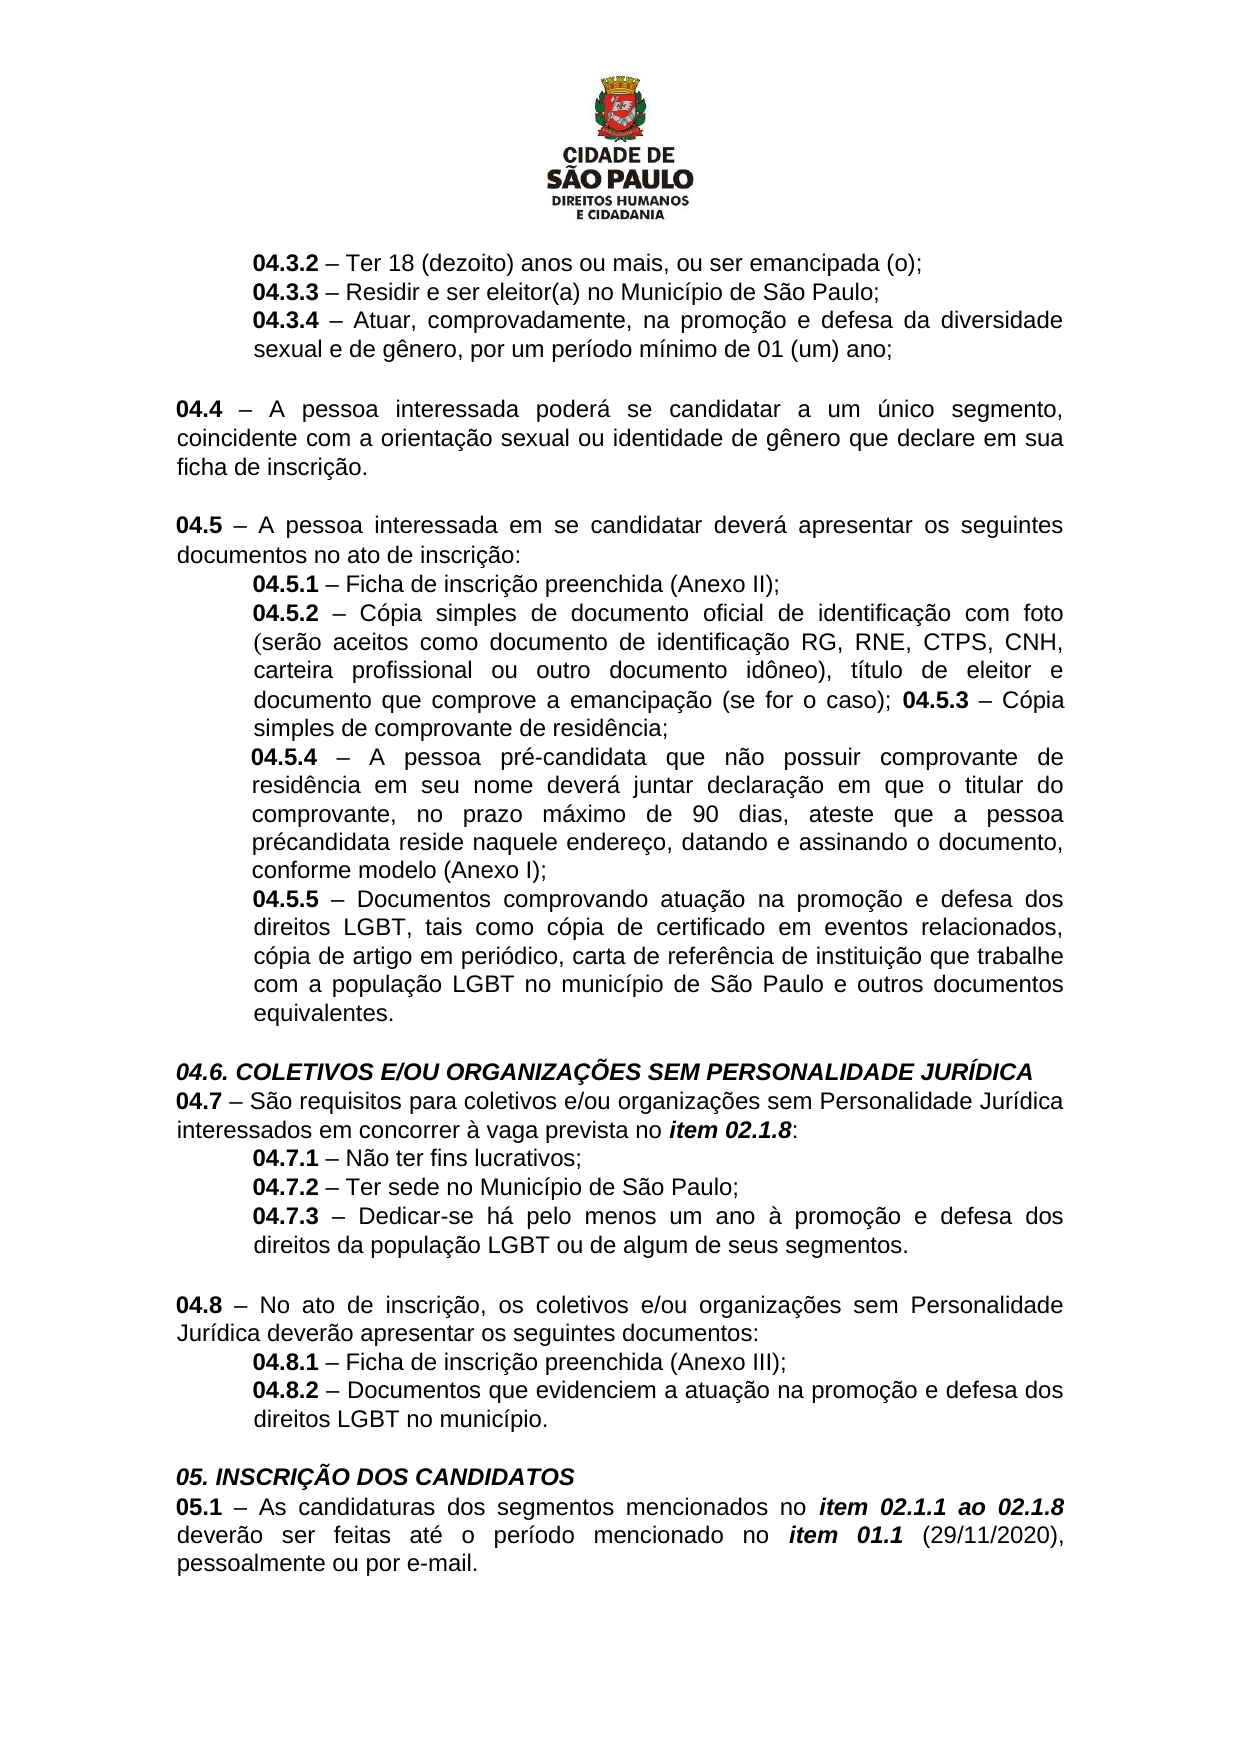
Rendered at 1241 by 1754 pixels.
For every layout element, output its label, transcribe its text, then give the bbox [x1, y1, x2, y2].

text 05.1 – As candidaturas dos segmentos mencionados no item 02.1.1 ao 02.1.8 deverão ser feitas até o período mencionado no item 01.1 (29/11/2020), pessoalmente ou por e-mail. [176, 1492, 1065, 1577]
text 04.8.2 – Documentos que evidenciem a atuação na promoção e defesa dos direitos LGBT no município. [252, 1376, 1065, 1432]
text 04.8.1 – Ficha de inscrição preenchida (Anexo III); [252, 1348, 1065, 1375]
text 04.8 – No ato de inscrição, os coletivos e/ou organizações sem Personalidade Jurídica deverão apresentar os seguintes documentos: [176, 1291, 1065, 1347]
text 04.7.3 – Dedicar-se há pelo menos um ano à promoção e defesa dos direitos da população LGBT ou de algum de seus segmentos. [252, 1202, 1065, 1259]
text 04.3.4 – Atuar, comprovadamente, na promoção e defesa da diversidade sexual e de gênero, por um período mínimo de 01 (um) ano; [252, 306, 1065, 363]
text 04.7 – São requisitos para coletivos e/ou organizações sem Personalidade Jurídica interessados em concorrer à vaga prevista no item 02.1.8: [176, 1087, 1065, 1143]
subtitle 04.6. COLETIVOS E/OU ORGANIZAÇÕES SEM PERSONALIDADE JURÍDICA [176, 1058, 1070, 1085]
text 04.5.1 – Ficha de inscrição preenchida (Anexo II); [252, 570, 1065, 597]
text 04.5.5 – Documentos comprovando atuação na promoção e defesa dos direitos LGBT, tais como cópia de certificado em eventos relacionados, cópia de artigo em periódico, carta de referência de instituição que trabalhe com a população LGBT no município de São Paulo e outros documentos equivalentes. [252, 885, 1065, 1027]
text 04.4 – A pessoa interessada poderá se candidatar a um único segmento, coincidente com a orientação sexual ou identidade de gênero que declare em sua ficha de inscrição. [176, 395, 1065, 481]
text 04.5.2 – Cópia simples de documento oficial de identificação com foto (serão aceitos como documento de identificação RG, RNE, CTPS, CNH, carteira profissional ou outro documento idôneo), título de eleitor e documento que comprove a emancipação (se for o caso); 04.5.3 – Cópia simples de comprovante de residência; [252, 598, 1065, 742]
text 04.3.3 – Residir e ser eleitor(a) no Município de São Paulo; [252, 277, 1065, 305]
subtitle 05. INSCRIÇÃO DOS CANDIDATOS [176, 1463, 1070, 1491]
text 04.5 – A pessoa interessada em se candidatar deverá apresentar os seguintes documentos no ato de inscrição: [176, 511, 1065, 568]
picture [529, 36, 711, 249]
text 04.5.4 – A pessoa pré-candidata que não possuir comprovante de residência em seu nome deverá juntar declaração em que o titular do comprovante, no prazo máximo de 90 dias, ateste que a pessoa précandidata reside naquele endereço, datando e assinando o documento, conforme modelo (Anexo I); [251, 743, 1065, 884]
text 04.3.2 – Ter 18 (dezoito) anos ou mais, ou ser emancipada (o); [252, 249, 1065, 276]
text 04.7.1 – Não ter fins lucrativos; [252, 1144, 1065, 1172]
text 04.7.2 – Ter sede no Município de São Paulo; [252, 1173, 1065, 1201]
